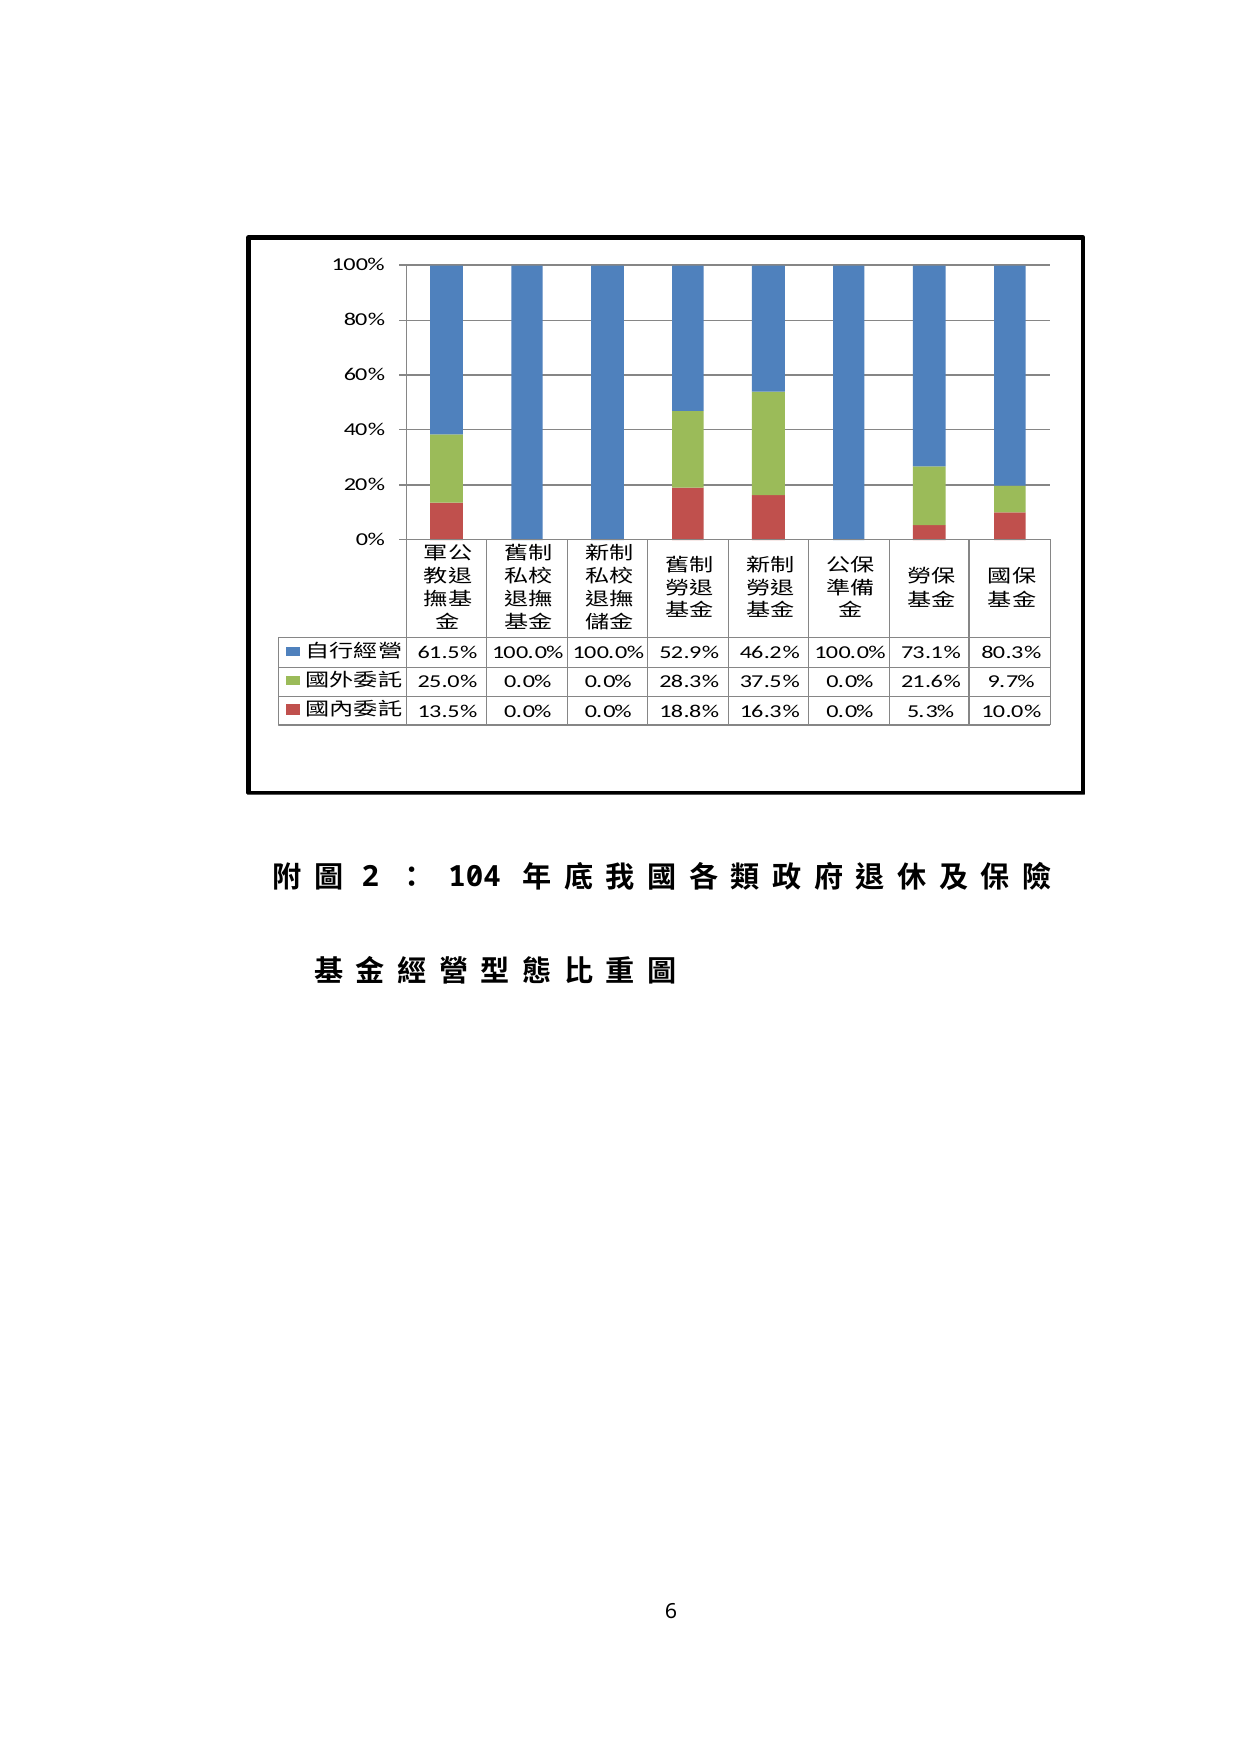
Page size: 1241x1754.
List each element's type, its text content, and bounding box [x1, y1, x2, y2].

text 附圖2：104年底我國各類政府退休及保險基金經營型態比重圖 [242, 177, 1058, 990]
